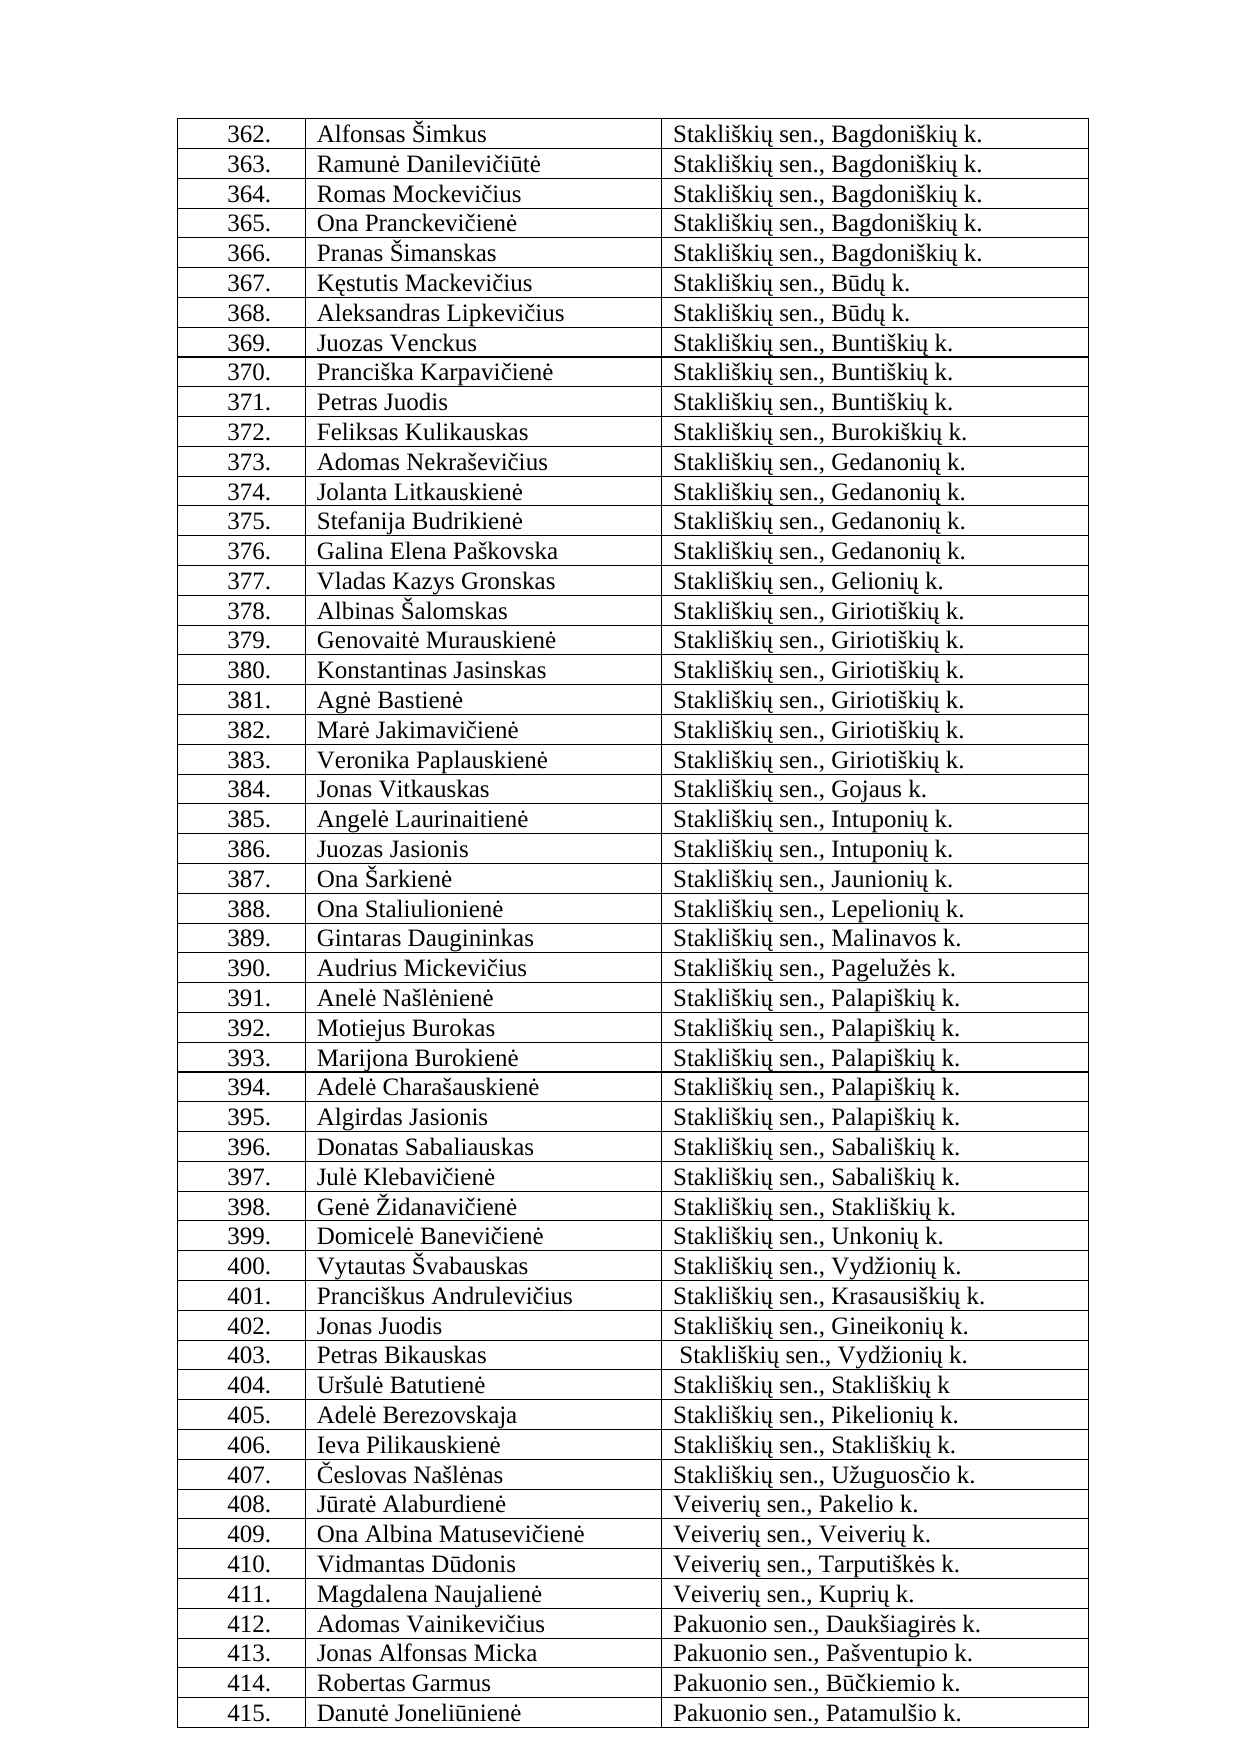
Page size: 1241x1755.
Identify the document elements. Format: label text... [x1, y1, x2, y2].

table_cell Stakliškių sen., Gedanonių k. [662, 447, 1088, 476]
table_cell Stefanija Budrikienė [306, 506, 661, 535]
table_cell Stakliškių sen., Palapiškių k. [662, 1073, 1088, 1101]
table_cell 370. [178, 358, 305, 386]
table_cell Pakuonio sen., Pašventupio k. [662, 1639, 1088, 1667]
table_cell Stakliškių sen., Bagdoniškių k. [662, 119, 1088, 148]
table_cell 396. [178, 1132, 305, 1161]
table_cell 404. [178, 1370, 305, 1399]
table_cell 375. [178, 506, 305, 535]
table_cell Alfonsas Šimkus [306, 119, 661, 148]
table_cell Stakliškių sen., Gineikonių k. [662, 1311, 1088, 1339]
table_cell Vytautas Švabauskas [306, 1251, 661, 1280]
table_cell Genė Židanavičienė [306, 1192, 661, 1220]
table_cell Veronika Paplauskienė [306, 745, 661, 773]
table_cell Stakliškių sen., Stakliškių k [662, 1370, 1088, 1399]
table_cell Pakuonio sen., Daukšiagirės k. [662, 1609, 1088, 1637]
table_cell Kęstutis Mackevičius [306, 268, 661, 297]
table_cell 403. [178, 1341, 305, 1369]
table_cell Česlovas Našlėnas [306, 1460, 661, 1488]
table_cell Pakuonio sen., Būčkiemio k. [662, 1668, 1088, 1697]
table_cell 380. [178, 655, 305, 684]
table_cell 369. [178, 328, 305, 356]
table_cell Stakliškių sen., Gedanonių k. [662, 477, 1088, 505]
table_cell Stakliškių sen., Intuponių k. [662, 834, 1088, 863]
table_cell Ona Šarkienė [306, 864, 661, 893]
table_cell 393. [178, 1043, 305, 1071]
table_cell Ona Pranckevičienė [306, 209, 661, 237]
table_cell Jonas Vitkauskas [306, 775, 661, 803]
table_cell Petras Juodis [306, 387, 661, 416]
table_cell Motiejus Burokas [306, 1013, 661, 1042]
table_cell Vladas Kazys Gronskas [306, 566, 661, 595]
table_cell Stakliškių sen., Krasausiškių k. [662, 1281, 1088, 1310]
table_cell Angelė Laurinaitienė [306, 804, 661, 833]
table_cell Stakliškių sen., Bagdoniškių k. [662, 238, 1088, 267]
table_cell Stakliškių sen., Giriotiškių k. [662, 685, 1088, 714]
table_cell 391. [178, 983, 305, 1012]
table_cell 366. [178, 238, 305, 267]
table_cell Stakliškių sen., Bagdoniškių k. [662, 149, 1088, 178]
table_cell 394. [178, 1073, 305, 1101]
table_cell Stakliškių sen., Lepelionių k. [662, 894, 1088, 922]
table_cell 406. [178, 1430, 305, 1459]
table_cell Marė Jakimavičienė [306, 715, 661, 744]
table_cell Stakliškių sen., Giriotiškių k. [662, 596, 1088, 624]
table_cell 389. [178, 924, 305, 952]
table_cell 365. [178, 209, 305, 237]
table_cell Stakliškių sen., Giriotiškių k. [662, 655, 1088, 684]
table_cell Anelė Našlėnienė [306, 983, 661, 1012]
table_cell Danutė Joneliūnienė [306, 1698, 661, 1727]
table_cell 363. [178, 149, 305, 178]
table_cell 384. [178, 775, 305, 803]
table_cell 382. [178, 715, 305, 744]
table_cell 405. [178, 1400, 305, 1429]
table_cell Veiverių sen., Veiverių k. [662, 1519, 1088, 1548]
table_cell 397. [178, 1162, 305, 1191]
table_cell Adelė Berezovskaja [306, 1400, 661, 1429]
table_cell Konstantinas Jasinskas [306, 655, 661, 684]
table_cell Jolanta Litkauskienė [306, 477, 661, 505]
table_cell Stakliškių sen., Giriotiškių k. [662, 745, 1088, 773]
table_cell Adomas Nekraševičius [306, 447, 661, 476]
table_cell Agnė Bastienė [306, 685, 661, 714]
table_cell Audrius Mickevičius [306, 953, 661, 982]
table_cell Robertas Garmus [306, 1668, 661, 1697]
table_cell 378. [178, 596, 305, 624]
table_cell 368. [178, 298, 305, 327]
table_cell Stakliškių sen., Jaunionių k. [662, 864, 1088, 893]
table_cell Romas Mockevičius [306, 179, 661, 207]
table_cell Stakliškių sen., Stakliškių k. [662, 1192, 1088, 1220]
table_cell 379. [178, 626, 305, 654]
table_cell 395. [178, 1102, 305, 1131]
table_cell Stakliškių sen., Užuguosčio k. [662, 1460, 1088, 1488]
table_cell 407. [178, 1460, 305, 1488]
table_cell Ramunė Danilevičiūtė [306, 149, 661, 178]
table_cell Stakliškių sen., Buntiškių k. [662, 387, 1088, 416]
table_cell Ieva Pilikauskienė [306, 1430, 661, 1459]
table_cell Veiverių sen., Kuprių k. [662, 1579, 1088, 1608]
table_cell 367. [178, 268, 305, 297]
table_cell Stakliškių sen., Būdų k. [662, 268, 1088, 297]
table_cell Stakliškių sen., Sabališkių k. [662, 1162, 1088, 1191]
table_cell Stakliškių sen., Buntiškių k. [662, 328, 1088, 356]
table_cell Stakliškių sen., Pikelionių k. [662, 1400, 1088, 1429]
table_cell Veiverių sen., Tarputiškės k. [662, 1549, 1088, 1578]
table_cell 362. [178, 119, 305, 148]
table_cell Stakliškių sen., Bagdoniškių k. [662, 179, 1088, 207]
table_cell Algirdas Jasionis [306, 1102, 661, 1131]
table_cell 386. [178, 834, 305, 863]
table_cell Stakliškių sen., Palapiškių k. [662, 1043, 1088, 1071]
table_cell 399. [178, 1221, 305, 1250]
table_cell Stakliškių sen., Malinavos k. [662, 924, 1088, 952]
table_cell 376. [178, 536, 305, 565]
table_cell Jonas Juodis [306, 1311, 661, 1339]
table_cell Stakliškių sen., Būdų k. [662, 298, 1088, 327]
table_cell Jonas Alfonsas Micka [306, 1639, 661, 1667]
table_cell Vidmantas Dūdonis [306, 1549, 661, 1578]
table_cell 387. [178, 864, 305, 893]
table_cell Stakliškių sen., Pagelužės k. [662, 953, 1088, 982]
table_cell Aleksandras Lipkevičius [306, 298, 661, 327]
table_cell 388. [178, 894, 305, 922]
table_cell 385. [178, 804, 305, 833]
table_cell 372. [178, 417, 305, 446]
table_cell 411. [178, 1579, 305, 1608]
table_cell Adelė Charašauskienė [306, 1073, 661, 1101]
table_cell Pakuonio sen., Patamulšio k. [662, 1698, 1088, 1727]
table_cell Domicelė Banevičienė [306, 1221, 661, 1250]
table_cell Genovaitė Murauskienė [306, 626, 661, 654]
table_cell Galina Elena Paškovska [306, 536, 661, 565]
table_cell Pranciška Karpavičienė [306, 358, 661, 386]
table_cell 390. [178, 953, 305, 982]
table_cell Stakliškių sen., Vydžionių k. [662, 1251, 1088, 1280]
table_cell Stakliškių sen., Intuponių k. [662, 804, 1088, 833]
table_cell 377. [178, 566, 305, 595]
table_cell 414. [178, 1668, 305, 1697]
table_cell Juozas Jasionis [306, 834, 661, 863]
table_cell Stakliškių sen., Giriotiškių k. [662, 715, 1088, 744]
table_cell Stakliškių sen., Vydžionių k. [662, 1341, 1088, 1369]
table_cell 373. [178, 447, 305, 476]
table_cell 415. [178, 1698, 305, 1727]
table_cell Stakliškių sen., Palapiškių k. [662, 1102, 1088, 1131]
table_cell 392. [178, 1013, 305, 1042]
table_cell 413. [178, 1639, 305, 1667]
table_cell 408. [178, 1490, 305, 1518]
table_cell 410. [178, 1549, 305, 1578]
table_cell Stakliškių sen., Palapiškių k. [662, 1013, 1088, 1042]
table_cell Petras Bikauskas [306, 1341, 661, 1369]
table_cell Donatas Sabaliauskas [306, 1132, 661, 1161]
table_cell Magdalena Naujalienė [306, 1579, 661, 1608]
table_cell 409. [178, 1519, 305, 1548]
table_cell Veiverių sen., Pakelio k. [662, 1490, 1088, 1518]
table_cell Stakliškių sen., Gojaus k. [662, 775, 1088, 803]
table_cell 381. [178, 685, 305, 714]
table_cell Uršulė Batutienė [306, 1370, 661, 1399]
table_cell Juozas Venckus [306, 328, 661, 356]
table_cell 401. [178, 1281, 305, 1310]
table_cell 374. [178, 477, 305, 505]
table_cell 364. [178, 179, 305, 207]
table_cell Stakliškių sen., Palapiškių k. [662, 983, 1088, 1012]
table_cell Stakliškių sen., Gedanonių k. [662, 506, 1088, 535]
table_cell Marijona Burokienė [306, 1043, 661, 1071]
table_cell Julė Klebavičienė [306, 1162, 661, 1191]
table_cell Stakliškių sen., Buntiškių k. [662, 358, 1088, 386]
table_cell Feliksas Kulikauskas [306, 417, 661, 446]
table_cell Albinas Šalomskas [306, 596, 661, 624]
table_cell 383. [178, 745, 305, 773]
table_cell Stakliškių sen., Gelionių k. [662, 566, 1088, 595]
table_cell Pranas Šimanskas [306, 238, 661, 267]
table_cell 398. [178, 1192, 305, 1220]
table_cell Stakliškių sen., Giriotiškių k. [662, 626, 1088, 654]
table_cell Stakliškių sen., Stakliškių k. [662, 1430, 1088, 1459]
table_cell 400. [178, 1251, 305, 1280]
table_cell Stakliškių sen., Burokiškių k. [662, 417, 1088, 446]
table_cell Ona Staliulionienė [306, 894, 661, 922]
table_cell 371. [178, 387, 305, 416]
table_cell 412. [178, 1609, 305, 1637]
table_cell Jūratė Alaburdienė [306, 1490, 661, 1518]
table_cell Stakliškių sen., Bagdoniškių k. [662, 209, 1088, 237]
table_cell 402. [178, 1311, 305, 1339]
table_cell Ona Albina Matusevičienė [306, 1519, 661, 1548]
table_cell Pranciškus Andrulevičius [306, 1281, 661, 1310]
table_cell Adomas Vainikevičius [306, 1609, 661, 1637]
table_cell Gintaras Daugininkas [306, 924, 661, 952]
table_cell Stakliškių sen., Sabališkių k. [662, 1132, 1088, 1161]
table_cell Stakliškių sen., Gedanonių k. [662, 536, 1088, 565]
table_cell Stakliškių sen., Unkonių k. [662, 1221, 1088, 1250]
